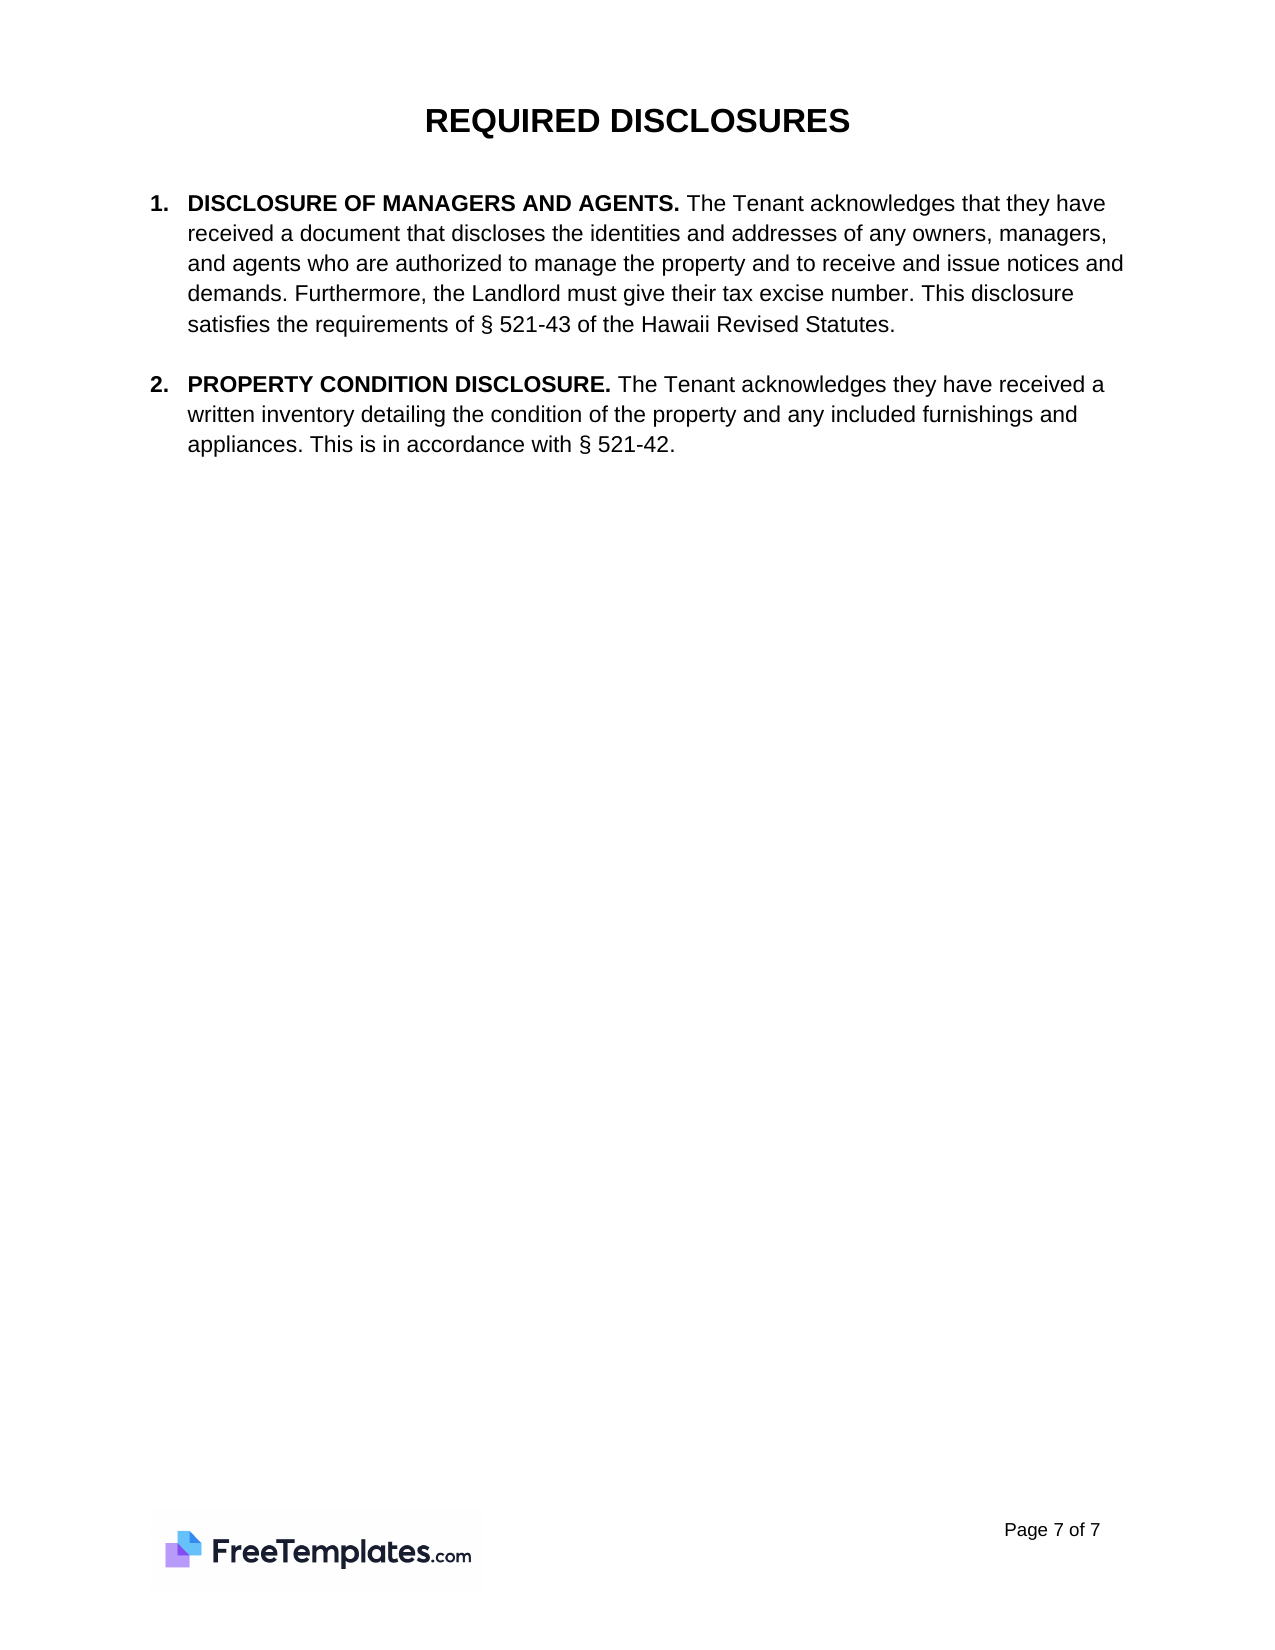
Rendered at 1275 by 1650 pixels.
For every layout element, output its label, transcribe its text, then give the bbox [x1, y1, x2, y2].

list DISCLOSURE OF MANAGERS AND AGENTS. The Tenant acknowledges that they have received a document that discloses the identities and addresses of any owners, managers, and agents who are authorized to manage the property and to receive and issue notices and demands. Furthermore, the Landlord must give their tax excise number. This disclosure satisfies the requirements of § 521-43 of the Hawaii Revised Statutes. [150, 190, 1125, 337]
list PROPERTY CONDITION DISCLOSURE. The Tenant acknowledges they have received a written inventory detailing the condition of the property and any included furnishings and appliances. This is in accordance with § 521-42. [150, 371, 1125, 458]
subtitle REQUIRED DISCLOSURES [150, 101, 1125, 140]
